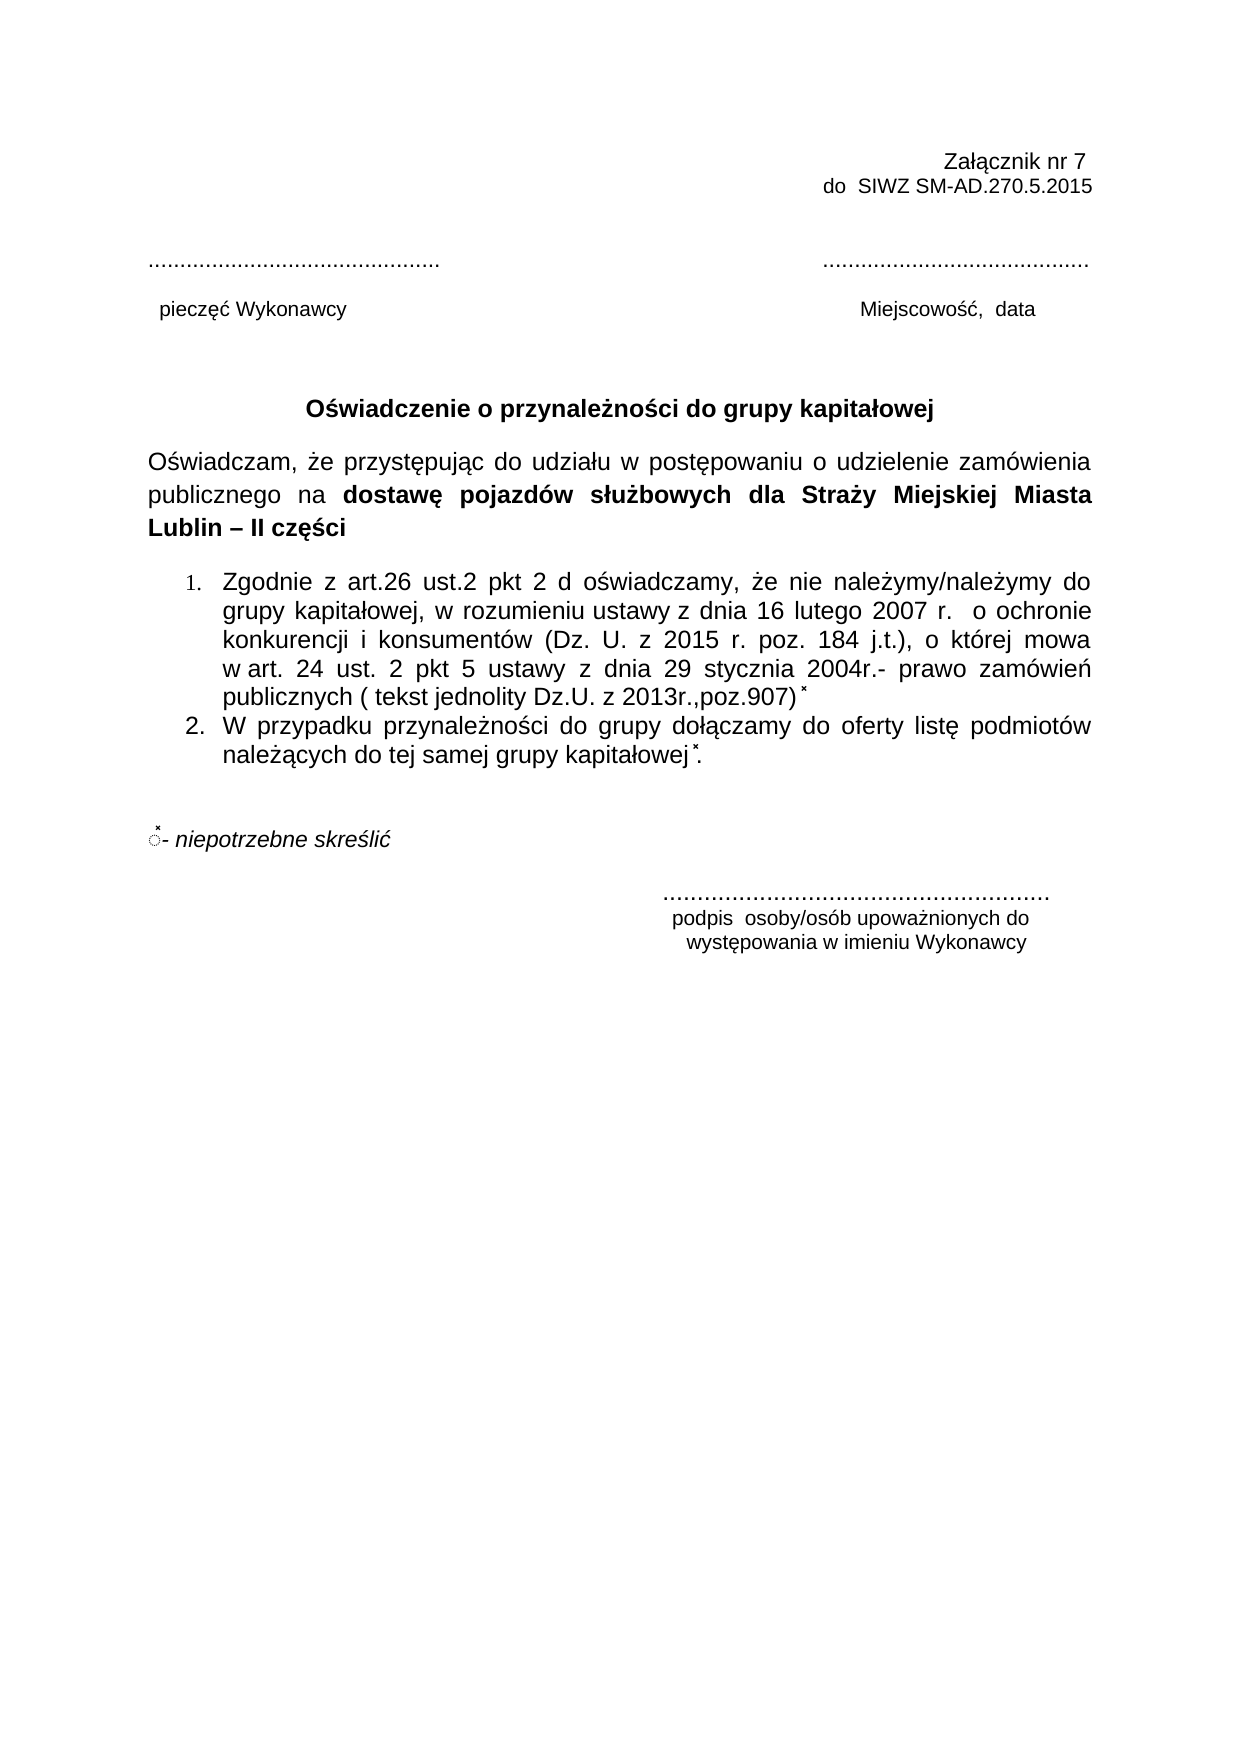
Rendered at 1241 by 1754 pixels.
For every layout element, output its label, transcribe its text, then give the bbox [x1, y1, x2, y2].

text .............................................. .......................................... [148, 246, 1093, 272]
text ........................................................ [620, 877, 1093, 906]
text podpis osoby/osób upoważnionych do [620, 906, 1093, 930]
list W przypadku przynależności do grupy dołączamy do oferty listę podmiotów należących do tej samej grupy kapitałowej ̽. [185, 711, 1093, 768]
text Oświadczam, że przystępując do udziału w postępowaniu o udzielenie zamówienia publicznego na dostawę pojazdów służbowych dla Straży Miejskiej Miasta Lublin – II części [148, 447, 1093, 542]
text ̽- niepotrzebne skreślić [148, 826, 1093, 852]
text do SIWZ SM-AD.270.5.2015 [148, 174, 1093, 198]
text występowania w imieniu Wykonawcy [620, 930, 1093, 954]
text Załącznik nr 7 [148, 148, 1093, 174]
text Oświadczenie o przynależności do grupy kapitałowej [148, 393, 1093, 422]
list Zgodnie z art.26 ust.2 pkt 2 d oświadczamy, że nie należymy/należymy do grupy kapitałowej, w rozumieniu ustawy z dnia 16 lutego 2007 r. o ochronie konkurencji i konsumentów (Dz. U. z 2015 r. poz. 184 j.t.), o której mowa w art. 24 ust. 2 pkt 5 ustawy z dnia 29 stycznia 2004r.- prawo zamówień publicznych ( tekst jednolity Dz.U. z 2013r.,poz.907) ̽ [185, 567, 1093, 711]
text pieczęć Wykonawcy Miejscowość, data [148, 297, 1093, 321]
